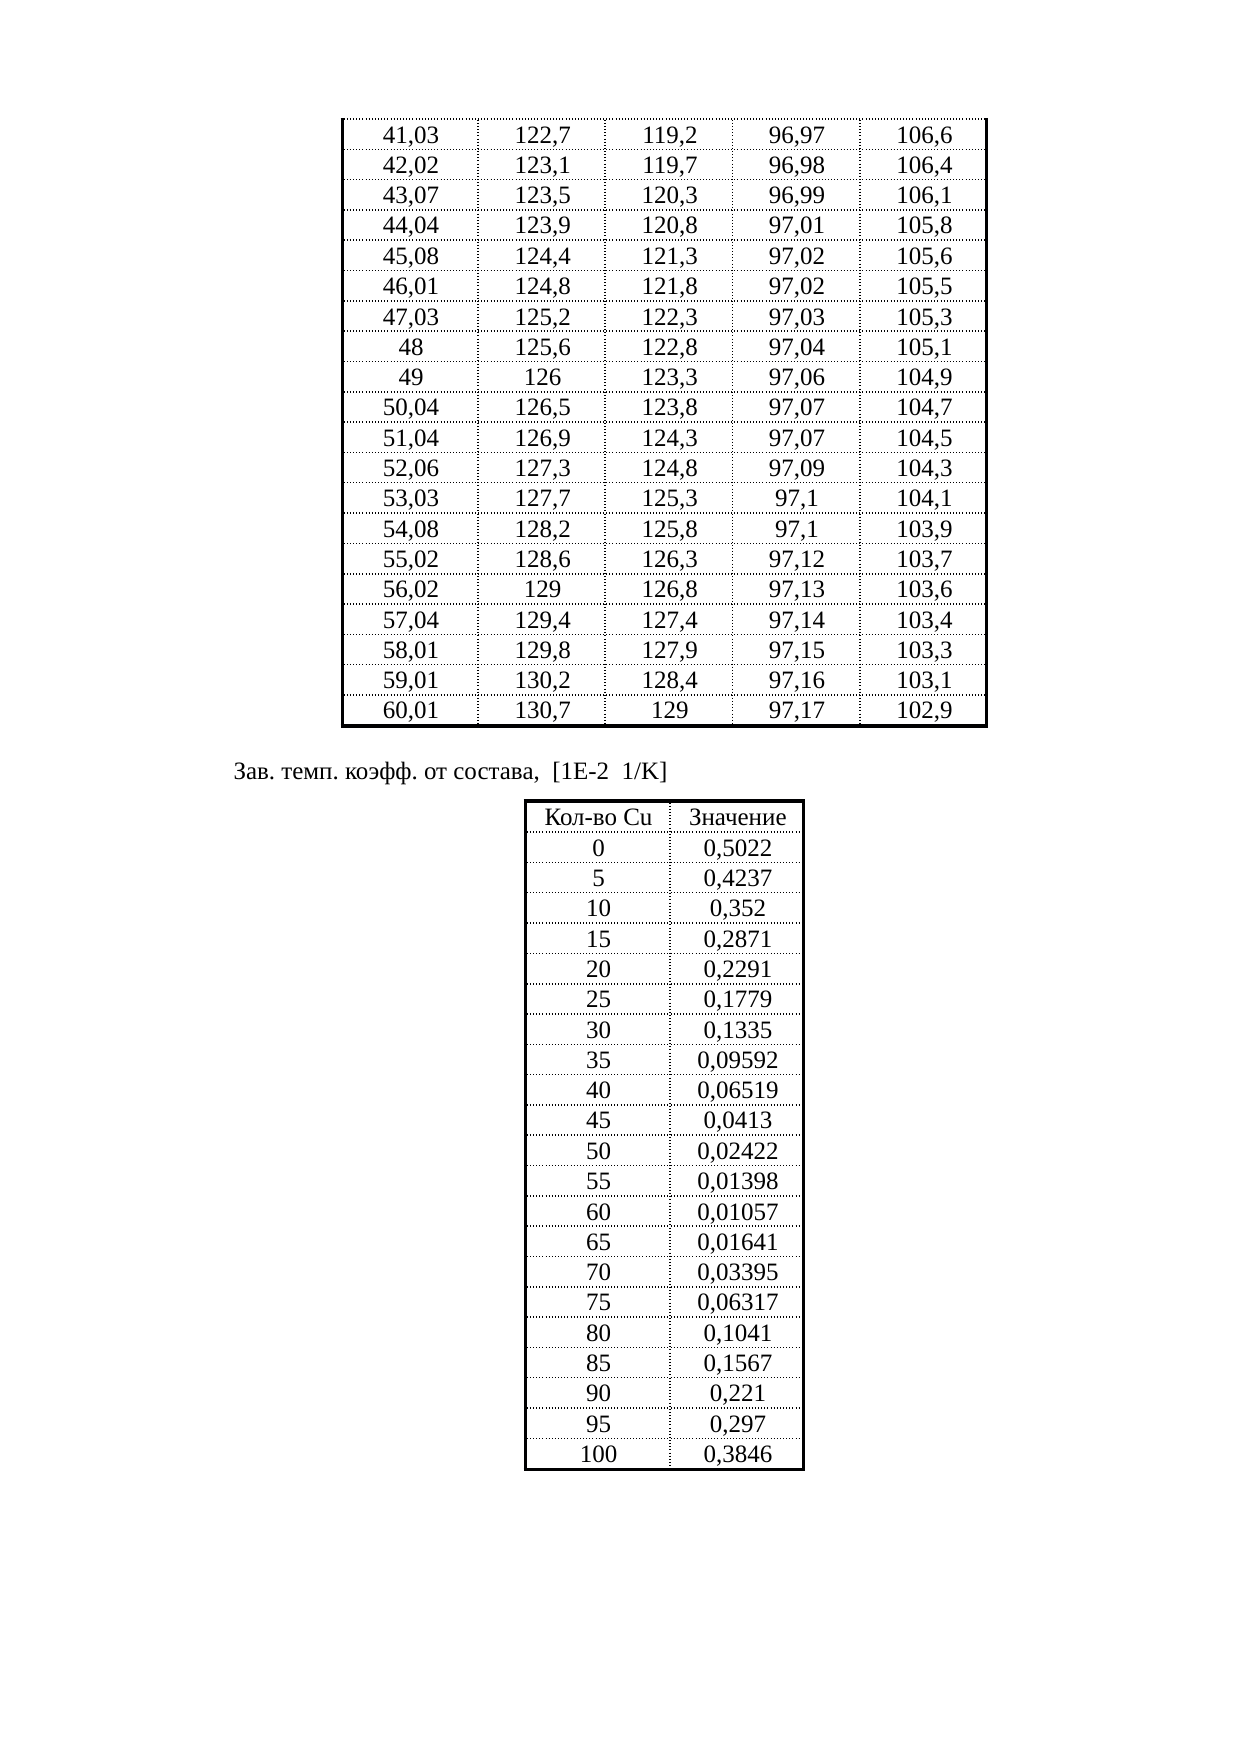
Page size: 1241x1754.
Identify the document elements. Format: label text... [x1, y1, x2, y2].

table_cell 45 [527, 1104, 670, 1134]
table_cell 122,8 [605, 330, 732, 361]
table_cell 127,9 [605, 634, 732, 664]
table_cell 15 [527, 922, 670, 952]
table_cell 30 [527, 1013, 670, 1043]
table_cell 0,297 [670, 1407, 802, 1437]
table_cell 90 [527, 1377, 670, 1407]
table_cell 105,6 [860, 239, 985, 270]
table_cell 104,7 [860, 391, 985, 421]
table_cell 97,14 [733, 603, 860, 633]
table_cell 122,3 [605, 300, 732, 330]
table_cell 47,03 [344, 300, 478, 330]
table_cell 50 [527, 1134, 670, 1165]
table_cell 124,8 [605, 452, 732, 482]
table_cell 57,04 [344, 603, 478, 633]
table_cell 0,1567 [670, 1347, 802, 1377]
table_cell 104,5 [860, 421, 985, 452]
table_cell 0,1779 [670, 983, 802, 1013]
table_cell 56,02 [344, 573, 478, 603]
table_cell 104,9 [860, 361, 985, 391]
table_cell 119,2 [605, 118, 732, 148]
table_cell 106,6 [860, 118, 985, 148]
table_cell 65 [527, 1225, 670, 1256]
table_cell 97,02 [733, 270, 860, 300]
table_cell 59,01 [344, 664, 478, 694]
table_cell 128,2 [478, 512, 605, 542]
table_cell 41,03 [344, 118, 478, 148]
table_cell 97,09 [733, 452, 860, 482]
table_cell 0,3846 [670, 1438, 802, 1468]
table_cell 103,6 [860, 573, 985, 603]
table_cell 58,01 [344, 634, 478, 664]
table_cell 104,1 [860, 482, 985, 512]
table_cell 130,2 [478, 664, 605, 694]
table_cell 46,01 [344, 270, 478, 300]
table_cell 50,04 [344, 391, 478, 421]
table_cell 0,01057 [670, 1195, 802, 1225]
table_header Кол-во Cu [527, 803, 670, 831]
table_cell 60 [527, 1195, 670, 1225]
table_cell 96,98 [733, 149, 860, 179]
table_cell 52,06 [344, 452, 478, 482]
table_cell 123,9 [478, 209, 605, 239]
table_cell 106,4 [860, 149, 985, 179]
table_cell 124,3 [605, 421, 732, 452]
table_cell 70 [527, 1256, 670, 1286]
table_cell 125,3 [605, 482, 732, 512]
table_cell 0,0413 [670, 1104, 802, 1134]
table_cell 105,8 [860, 209, 985, 239]
table_cell 100 [527, 1438, 670, 1468]
table_cell 53,03 [344, 482, 478, 512]
table_cell 97,15 [733, 634, 860, 664]
table_cell 127,7 [478, 482, 605, 512]
table_cell 125,2 [478, 300, 605, 330]
table_cell 51,04 [344, 421, 478, 452]
table_cell 96,99 [733, 179, 860, 209]
table_cell 127,4 [605, 603, 732, 633]
table_cell 97,04 [733, 330, 860, 361]
table_cell 121,8 [605, 270, 732, 300]
table_cell 5 [527, 862, 670, 892]
table_cell 125,8 [605, 512, 732, 542]
table_cell 97,01 [733, 209, 860, 239]
table_cell 122,7 [478, 118, 605, 148]
table_cell 129,8 [478, 634, 605, 664]
table_cell 60,01 [344, 694, 478, 724]
table_cell 103,1 [860, 664, 985, 694]
table_cell 97,13 [733, 573, 860, 603]
table_cell 45,08 [344, 239, 478, 270]
table_cell 0,01398 [670, 1165, 802, 1195]
table_cell 124,4 [478, 239, 605, 270]
table_cell 0,06317 [670, 1286, 802, 1316]
table_cell 97,06 [733, 361, 860, 391]
table_cell 0 [527, 831, 670, 862]
table_cell 126,3 [605, 543, 732, 573]
table_cell 97,17 [733, 694, 860, 724]
table_cell 96,97 [733, 118, 860, 148]
table_cell 0,5022 [670, 831, 802, 862]
table_cell 0,4237 [670, 862, 802, 892]
table_cell 97,1 [733, 482, 860, 512]
table_cell 55,02 [344, 543, 478, 573]
table_cell 119,7 [605, 149, 732, 179]
table_cell 97,16 [733, 664, 860, 694]
table_cell 120,3 [605, 179, 732, 209]
table_cell 127,3 [478, 452, 605, 482]
table_cell 124,8 [478, 270, 605, 300]
text Зав. темп. коэфф. от состава, [1E-2 1/K] [177, 756, 1152, 785]
table_cell 129 [605, 694, 732, 724]
table_cell 0,03395 [670, 1256, 802, 1286]
table_cell 20 [527, 953, 670, 983]
table_cell 103,3 [860, 634, 985, 664]
table_cell 123,3 [605, 361, 732, 391]
table_cell 97,03 [733, 300, 860, 330]
table_cell 126,5 [478, 391, 605, 421]
table_cell 42,02 [344, 149, 478, 179]
table_cell 123,1 [478, 149, 605, 179]
table_cell 44,04 [344, 209, 478, 239]
table_cell 97,07 [733, 391, 860, 421]
table_cell 10 [527, 892, 670, 922]
table_cell 105,1 [860, 330, 985, 361]
table_cell 126,9 [478, 421, 605, 452]
table_cell 97,12 [733, 543, 860, 573]
table_cell 0,2291 [670, 953, 802, 983]
table_cell 126 [478, 361, 605, 391]
table_cell 103,9 [860, 512, 985, 542]
table_cell 55 [527, 1165, 670, 1195]
table_cell 104,3 [860, 452, 985, 482]
table_cell 123,5 [478, 179, 605, 209]
table_cell 25 [527, 983, 670, 1013]
table_cell 125,6 [478, 330, 605, 361]
table_cell 43,07 [344, 179, 478, 209]
table_cell 97,02 [733, 239, 860, 270]
table_cell 35 [527, 1044, 670, 1074]
table_cell 106,1 [860, 179, 985, 209]
table_cell 126,8 [605, 573, 732, 603]
table_cell 0,06519 [670, 1074, 802, 1104]
table_cell 103,7 [860, 543, 985, 573]
table_cell 0,01641 [670, 1225, 802, 1256]
table_cell 85 [527, 1347, 670, 1377]
table_cell 48 [344, 330, 478, 361]
table_cell 0,1335 [670, 1013, 802, 1043]
table_cell 129,4 [478, 603, 605, 633]
table_cell 105,5 [860, 270, 985, 300]
table_cell 80 [527, 1316, 670, 1347]
table_cell 0,02422 [670, 1134, 802, 1165]
table_cell 130,7 [478, 694, 605, 724]
table_cell 95 [527, 1407, 670, 1437]
table_cell 40 [527, 1074, 670, 1104]
table_cell 54,08 [344, 512, 478, 542]
table_cell 49 [344, 361, 478, 391]
table_cell 123,8 [605, 391, 732, 421]
table_cell 102,9 [860, 694, 985, 724]
table_cell 128,6 [478, 543, 605, 573]
table_header Значение [670, 803, 802, 831]
table_cell 0,09592 [670, 1044, 802, 1074]
table_cell 75 [527, 1286, 670, 1316]
table_cell 0,352 [670, 892, 802, 922]
table_cell 129 [478, 573, 605, 603]
table_cell 128,4 [605, 664, 732, 694]
table_cell 97,07 [733, 421, 860, 452]
table_cell 0,2871 [670, 922, 802, 952]
table_cell 103,4 [860, 603, 985, 633]
table_cell 121,3 [605, 239, 732, 270]
table_cell 105,3 [860, 300, 985, 330]
table_cell 0,221 [670, 1377, 802, 1407]
table_cell 0,1041 [670, 1316, 802, 1347]
table_cell 97,1 [733, 512, 860, 542]
table_cell 120,8 [605, 209, 732, 239]
